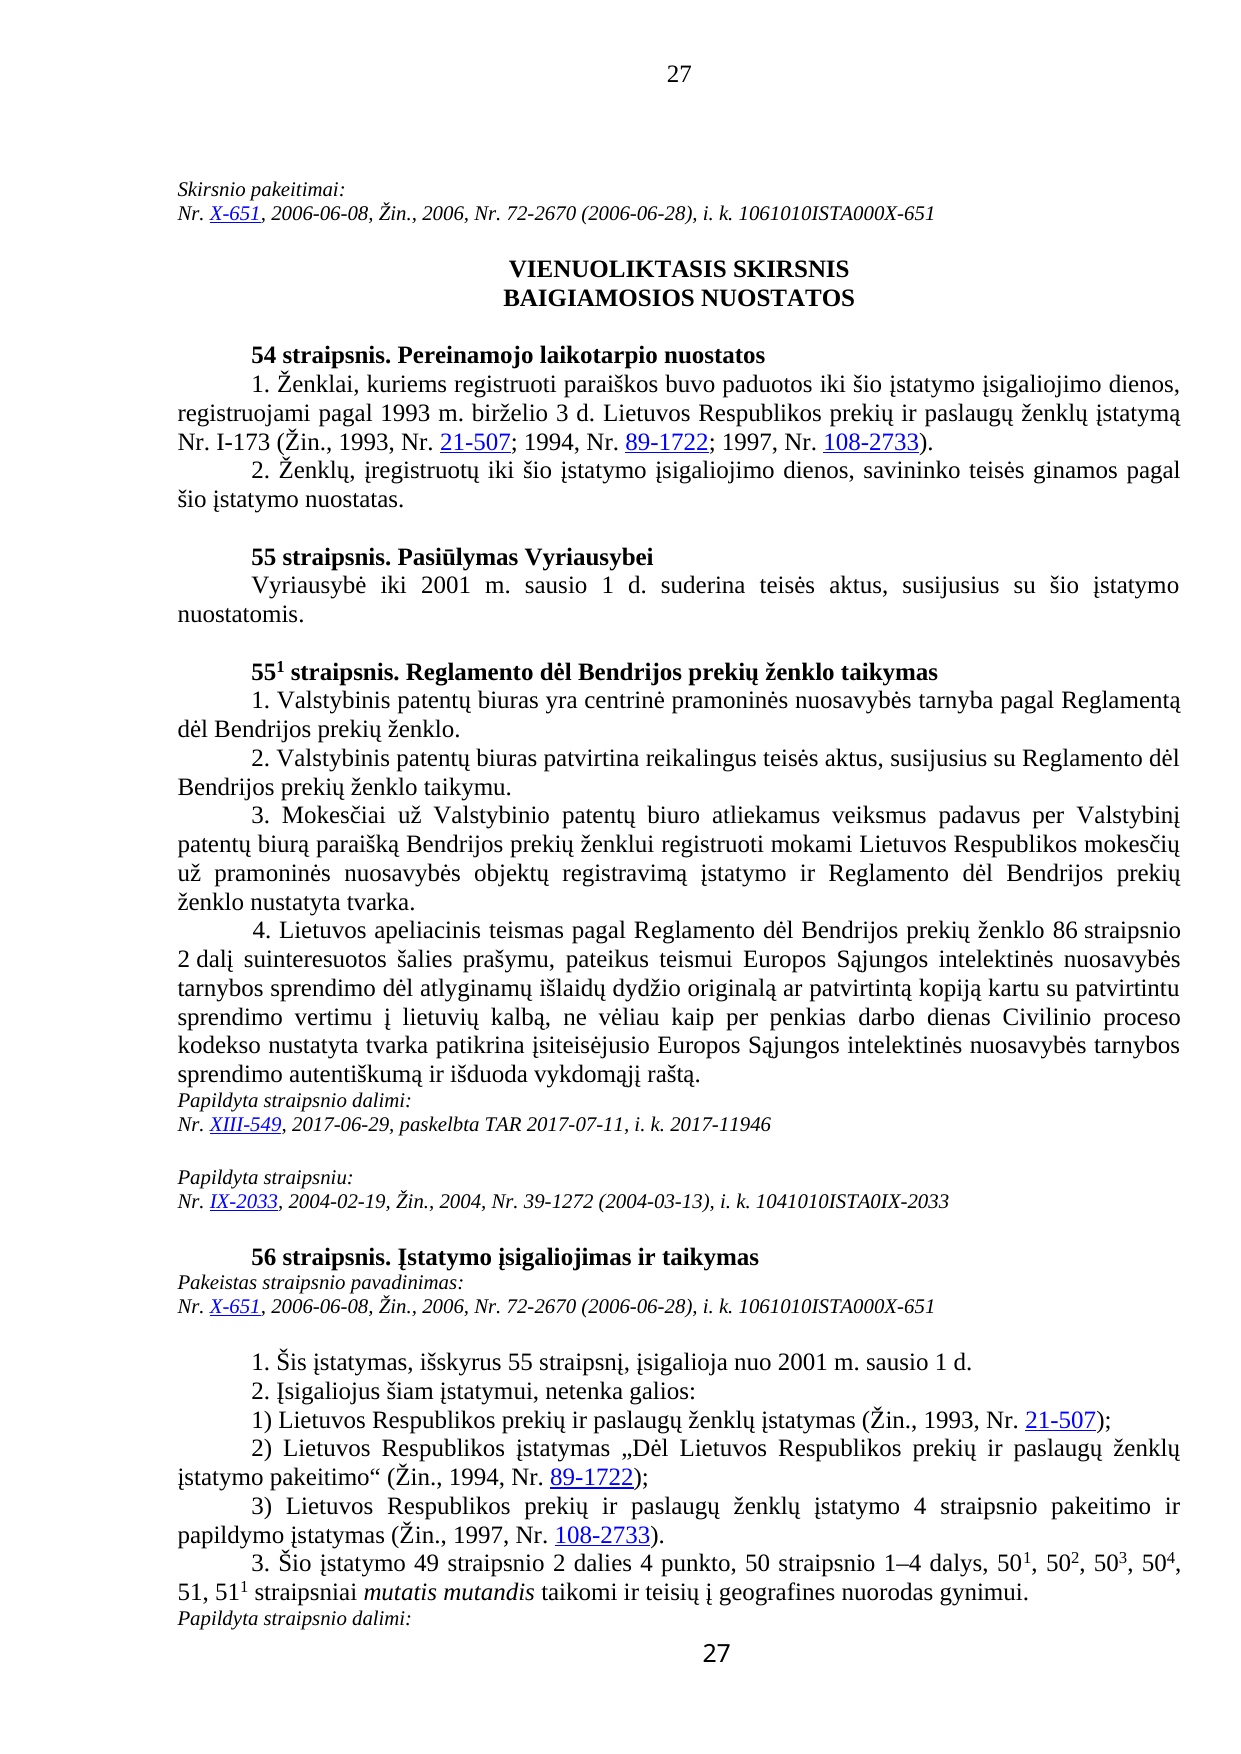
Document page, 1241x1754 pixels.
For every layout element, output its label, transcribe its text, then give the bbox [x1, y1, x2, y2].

text Nr. X-651, 2006-06-08, Žin., 2006, Nr. 72-2670 (2006-06-28), i. k. 1061010ISTA000X-651 [177, 201, 1181, 225]
text Papildyta straipsnio dalimi: [177, 1606, 1181, 1630]
text Vyriausybė iki 2001 m. sausio 1 d. suderina teisės aktus, susijusius su šio įstatymo nuostatomis. [177, 570, 1181, 628]
text Papildyta straipsniu: [177, 1165, 1181, 1189]
text BAIGIAMOSIOS NUOSTATOS [177, 283, 1181, 312]
text 55 straipsnis. Pasiūlymas Vyriausybei [177, 542, 1181, 570]
text 54 straipsnis. Pereinamojo laikotarpio nuostatos [177, 340, 1181, 369]
text 4. Lietuvos apeliacinis teismas pagal Reglamento dėl Bendrijos prekių ženklo 86 straipsnio 2 dalį suinteresuotos šalies prašymu, pateikus teismui Europos Sąjungos intelektinės nuosavybės tarnybos sprendimo dėl atlyginamų išlaidų dydžio originalą ar patvirtintą kopiją kartu su patvirtintu sprendimo vertimu į lietuvių kalbą, ne vėliau kaip per penkias darbo dienas Civilinio proceso kodekso nustatyta tvarka patikrina įsiteisėjusio Europos Sąjungos intelektinės nuosavybės tarnybos sprendimo autentiškumą ir išduoda vykdomąjį raštą. [177, 915, 1181, 1088]
text Nr. IX-2033, 2004-02-19, Žin., 2004, Nr. 39-1272 (2004-03-13), i. k. 1041010ISTA0IX-2033 [177, 1189, 1181, 1213]
text Pakeistas straipsnio pavadinimas: [177, 1270, 1181, 1294]
text 1. Valstybinis patentų biuras yra centrinė pramoninės nuosavybės tarnyba pagal Reglamentą dėl Bendrijos prekių ženklo. [177, 685, 1181, 743]
text 3. Šio įstatymo 49 straipsnio 2 dalies 4 punkto, 50 straipsnio 1–4 dalys, 501, 502, 503, 504, 51, 511 straipsniai mutatis mutandis taikomi ir teisių į geografines nuorodas gynimui. [177, 1548, 1181, 1606]
text 2. Ženklų, įregistruotų iki šio įstatymo įsigaliojimo dienos, savininko teisės ginamos pagal šio įstatymo nuostatas. [177, 455, 1181, 513]
text Nr. XIII-549, 2017-06-29, paskelbta TAR 2017-07-11, i. k. 2017-11946 [177, 1112, 1181, 1136]
text 3. Mokesčiai už Valstybinio patentų biuro atliekamus veiksmus padavus per Valstybinį patentų biurą paraišką Bendrijos prekių ženklui registruoti mokami Lietuvos Respublikos mokesčių už pramoninės nuosavybės objektų registravimą įstatymo ir Reglamento dėl Bendrijos prekių ženklo nustatyta tvarka. [177, 800, 1181, 915]
text 1) Lietuvos Respublikos prekių ir paslaugų ženklų įstatymas (Žin., 1993, Nr. 21-507); [177, 1405, 1181, 1433]
text 1. Ženklai, kuriems registruoti paraiškos buvo paduotos iki šio įstatymo įsigaliojimo dienos, registruojami pagal 1993 m. birželio 3 d. Lietuvos Respublikos prekių ir paslaugų ženklų įstatymą Nr. I-173 (Žin., 1993, Nr. 21-507; 1994, Nr. 89-1722; 1997, Nr. 108-2733). [177, 369, 1181, 455]
text Nr. X-651, 2006-06-08, Žin., 2006, Nr. 72-2670 (2006-06-28), i. k. 1061010ISTA000X-651 [177, 1294, 1181, 1318]
text 2) Lietuvos Respublikos įstatymas „Dėl Lietuvos Respublikos prekių ir paslaugų ženklų įstatymo pakeitimo“ (Žin., 1994, Nr. 89-1722); [177, 1433, 1181, 1491]
text VIENUOLIKTASIS SKIRSNIS [177, 254, 1181, 283]
text 56 straipsnis. Įstatymo įsigaliojimas ir taikymas [177, 1242, 1181, 1270]
text 3) Lietuvos Respublikos prekių ir paslaugų ženklų įstatymo 4 straipsnio pakeitimo ir papildymo įstatymas (Žin., 1997, Nr. 108-2733). [177, 1491, 1181, 1548]
text 2. Valstybinis patentų biuras patvirtina reikalingus teisės aktus, susijusius su Reglamento dėl Bendrijos prekių ženklo taikymu. [177, 743, 1181, 800]
text Skirsnio pakeitimai: [177, 177, 1181, 201]
text Papildyta straipsnio dalimi: [177, 1088, 1181, 1112]
text 2. Įsigaliojus šiam įstatymui, netenka galios: [177, 1376, 1181, 1405]
text 551 straipsnis. Reglamento dėl Bendrijos prekių ženklo taikymas [177, 657, 1181, 685]
text 1. Šis įstatymas, išskyrus 55 straipsnį, įsigalioja nuo 2001 m. sausio 1 d. [177, 1347, 1181, 1376]
